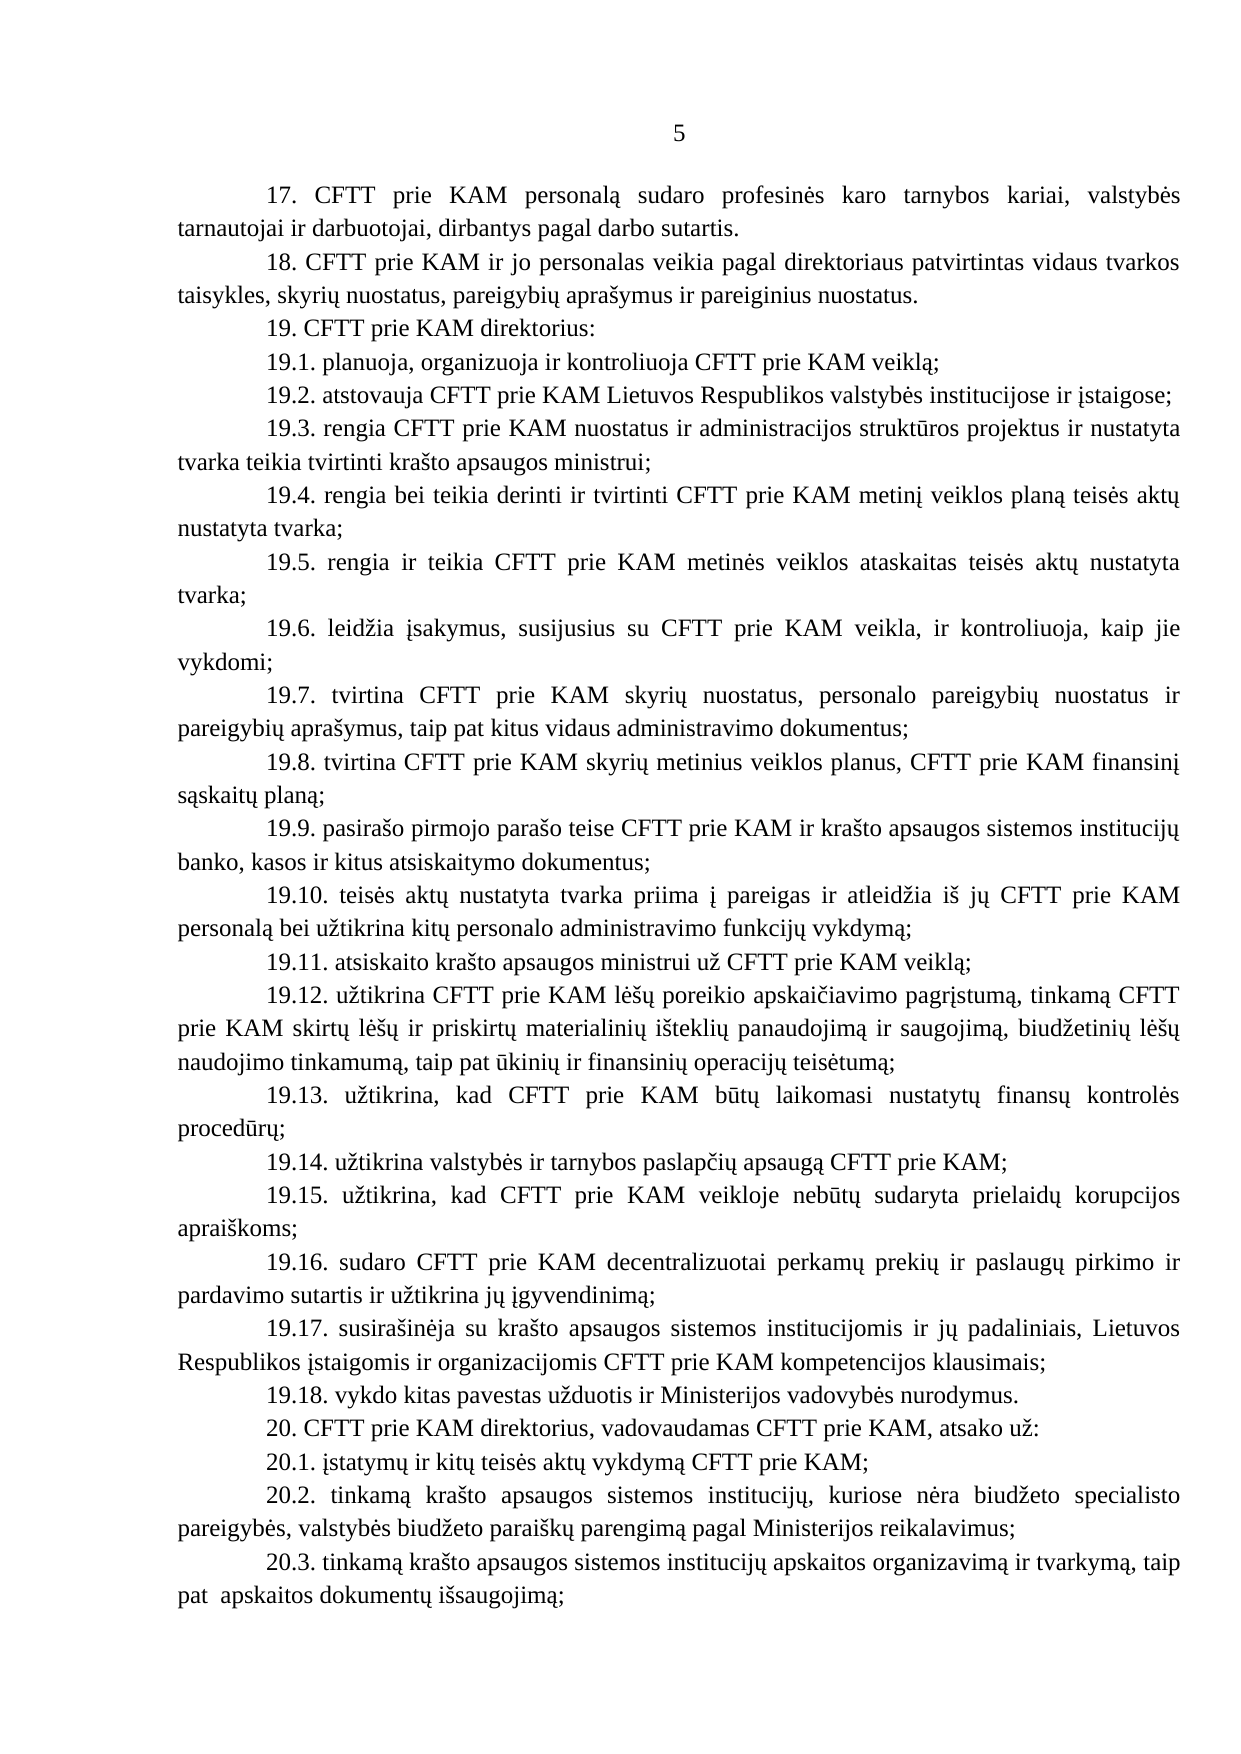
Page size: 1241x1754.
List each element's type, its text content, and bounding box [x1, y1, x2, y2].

text 20. CFTT prie KAM direktorius, vadovaudamas CFTT prie KAM, atsako už: [177, 1409, 1181, 1442]
text 19.14. užtikrina valstybės ir tarnybos paslapčių apsaugą CFTT prie KAM; [177, 1142, 1181, 1176]
text 19.9. pasirašo pirmojo parašo teise CFTT prie KAM ir krašto apsaugos sistemos institucijų banko, kasos ir kitus atsiskaitymo dokumentus; [177, 809, 1181, 876]
text 19.8. tvirtina CFTT prie KAM skyrių metinius veiklos planus, CFTT prie KAM finansinį sąskaitų planą; [177, 742, 1181, 809]
text 19.13. užtikrina, kad CFTT prie KAM būtų laikomasi nustatytų finansų kontrolės procedūrų; [177, 1076, 1181, 1142]
text 19.6. leidžia įsakymus, susijusius su CFTT prie KAM veikla, ir kontroliuoja, kaip jie vykdomi; [177, 609, 1181, 676]
text 19.10. teisės aktų nustatyta tvarka priima į pareigas ir atleidžia iš jų CFTT prie KAM personalą bei užtikrina kitų personalo administravimo funkcijų vykdymą; [177, 876, 1181, 942]
text 20.3. tinkamą krašto apsaugos sistemos institucijų apskaitos organizavimą ir tvarkymą, taip pat apskaitos dokumentų išsaugojimą; [177, 1542, 1181, 1609]
text 19. CFTT prie KAM direktorius: [177, 309, 1181, 342]
text 19.3. rengia CFTT prie KAM nuostatus ir administracijos struktūros projektus ir nustatyta tvarka teikia tvirtinti krašto apsaugos ministrui; [177, 409, 1181, 476]
text 19.16. sudaro CFTT prie KAM decentralizuotai perkamų prekių ir paslaugų pirkimo ir pardavimo sutartis ir užtikrina jų įgyvendinimą; [177, 1242, 1181, 1309]
text 19.1. planuoja, organizuoja ir kontroliuoja CFTT prie KAM veiklą; [177, 342, 1181, 376]
text 18. CFTT prie KAM ir jo personalas veikia pagal direktoriaus patvirtintas vidaus tvarkos taisykles, skyrių nuostatus, pareigybių aprašymus ir pareiginius nuostatus. [177, 242, 1181, 309]
text 19.12. užtikrina CFTT prie KAM lėšų poreikio apskaičiavimo pagrįstumą, tinkamą CFTT prie KAM skirtų lėšų ir priskirtų materialinių išteklių panaudojimą ir saugojimą, biudžetinių lėšų naudojimo tinkamumą, taip pat ūkinių ir finansinių operacijų teisėtumą; [177, 976, 1181, 1076]
text 20.1. įstatymų ir kitų teisės aktų vykdymą CFTT prie KAM; [177, 1442, 1181, 1476]
text 19.2. atstovauja CFTT prie KAM Lietuvos Respublikos valstybės institucijose ir įstaigose; [177, 376, 1181, 409]
text 19.15. užtikrina, kad CFTT prie KAM veikloje nebūtų sudaryta prielaidų korupcijos apraiškoms; [177, 1176, 1181, 1242]
text 20.2. tinkamą krašto apsaugos sistemos institucijų, kuriose nėra biudžeto specialisto pareigybės, valstybės biudžeto paraiškų parengimą pagal Ministerijos reikalavimus; [177, 1476, 1181, 1542]
text 19.17. susirašinėja su krašto apsaugos sistemos institucijomis ir jų padaliniais, Lietuvos Respublikos įstaigomis ir organizacijomis CFTT prie KAM kompetencijos klausimais; [177, 1309, 1181, 1376]
text 19.7. tvirtina CFTT prie KAM skyrių nuostatus, personalo pareigybių nuostatus ir pareigybių aprašymus, taip pat kitus vidaus administravimo dokumentus; [177, 676, 1181, 742]
text 19.18. vykdo kitas pavestas užduotis ir Ministerijos vadovybės nurodymus. [177, 1376, 1181, 1409]
text 17. CFTT prie KAM personalą sudaro profesinės karo tarnybos kariai, valstybės tarnautojai ir darbuotojai, dirbantys pagal darbo sutartis. [177, 176, 1181, 242]
text 19.11. atsiskaito krašto apsaugos ministrui už CFTT prie KAM veiklą; [177, 942, 1181, 976]
text 19.5. rengia ir teikia CFTT prie KAM metinės veiklos ataskaitas teisės aktų nustatyta tvarka; [177, 542, 1181, 609]
text 19.4. rengia bei teikia derinti ir tvirtinti CFTT prie KAM metinį veiklos planą teisės aktų nustatyta tvarka; [177, 476, 1181, 542]
